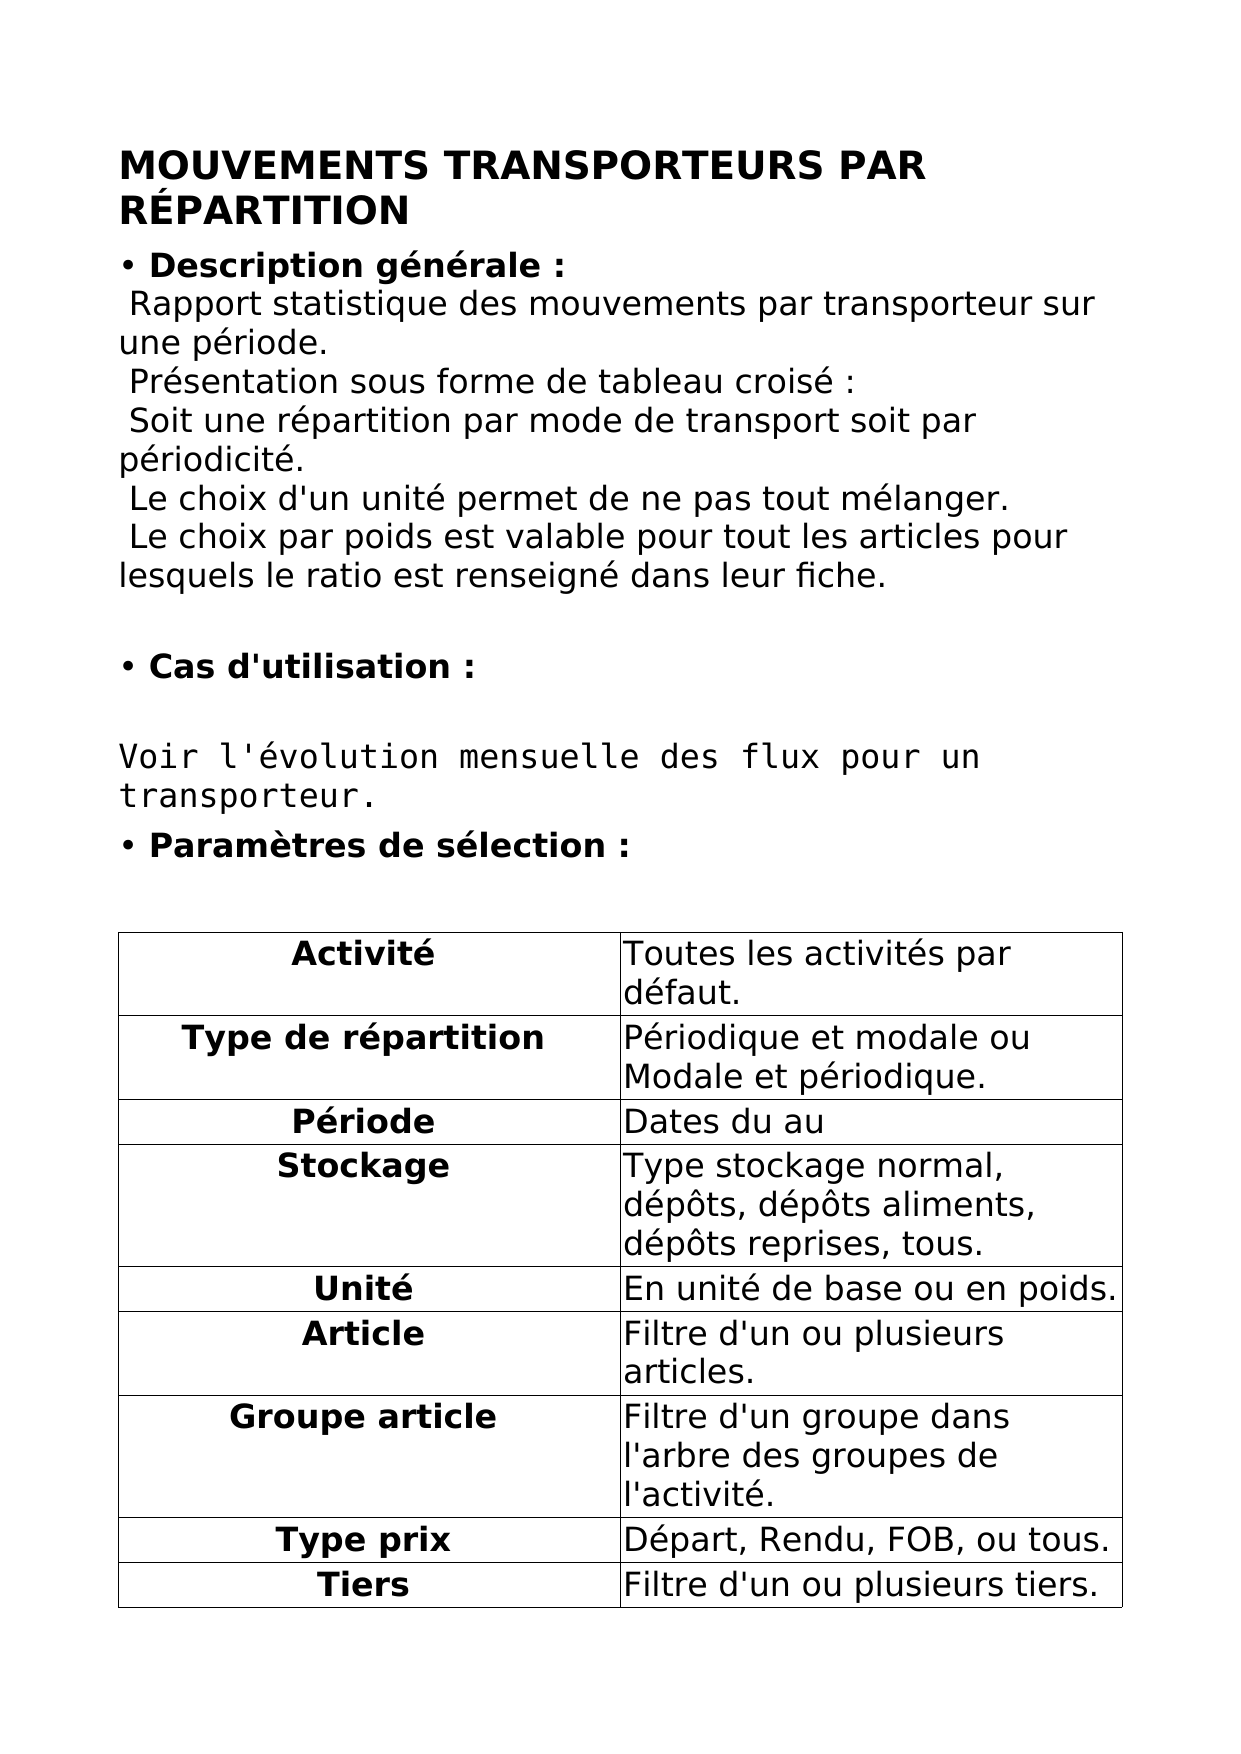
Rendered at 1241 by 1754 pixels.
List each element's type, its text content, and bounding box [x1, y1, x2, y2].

table_cell Périodique et modale ou Modale et périodique. [621, 1016, 1122, 1099]
table_cell Tiers [119, 1563, 620, 1607]
table_cell Groupe article [119, 1396, 620, 1517]
table_cell Article [119, 1312, 620, 1395]
table_header Activité [119, 933, 620, 1015]
table_cell Type stockage normal, dépôts, dépôts aliments, dépôts reprises, tous. [621, 1145, 1122, 1266]
table_cell Dates du au [621, 1100, 1122, 1144]
table_cell Type de répartition [119, 1016, 620, 1099]
text • Cas d'utilisation : [118, 647, 1122, 725]
table_cell Filtre d'un groupe dans l'arbre des groupes de l'activité. [621, 1396, 1122, 1517]
table_cell Type prix [119, 1518, 620, 1562]
text Voir l'évolution mensuelle des flux pour un transporteur. [118, 737, 1122, 815]
table_cell Filtre d'un ou plusieurs articles. [621, 1312, 1122, 1395]
table_cell Départ, Rendu, FOB, ou tous. [621, 1518, 1122, 1562]
table_header Toutes les activités par défaut. [621, 933, 1122, 1015]
table_cell Unité [119, 1267, 620, 1311]
table_cell Filtre d'un ou plusieurs tiers. [621, 1563, 1122, 1607]
subtitle MOUVEMENTS TRANSPORTEURS PAR RÉPARTITION [118, 143, 1122, 233]
table_cell Période [119, 1100, 620, 1144]
text • Paramètres de sélection : [118, 827, 1122, 904]
text • Description générale : Rapport statistique des mouvements par transporteur sur une période. Présentation sous forme de tableau croisé : Soit une répartition par mode de transport soit par périodicité. Le choix d'un unité permet de ne pas tout mélanger. Le choix par poids est valable pour tout les articles pour lesquels le ratio est renseigné dans leur fiche. [118, 246, 1122, 634]
table_cell Stockage [119, 1145, 620, 1266]
table_cell En unité de base ou en poids. [621, 1267, 1122, 1311]
